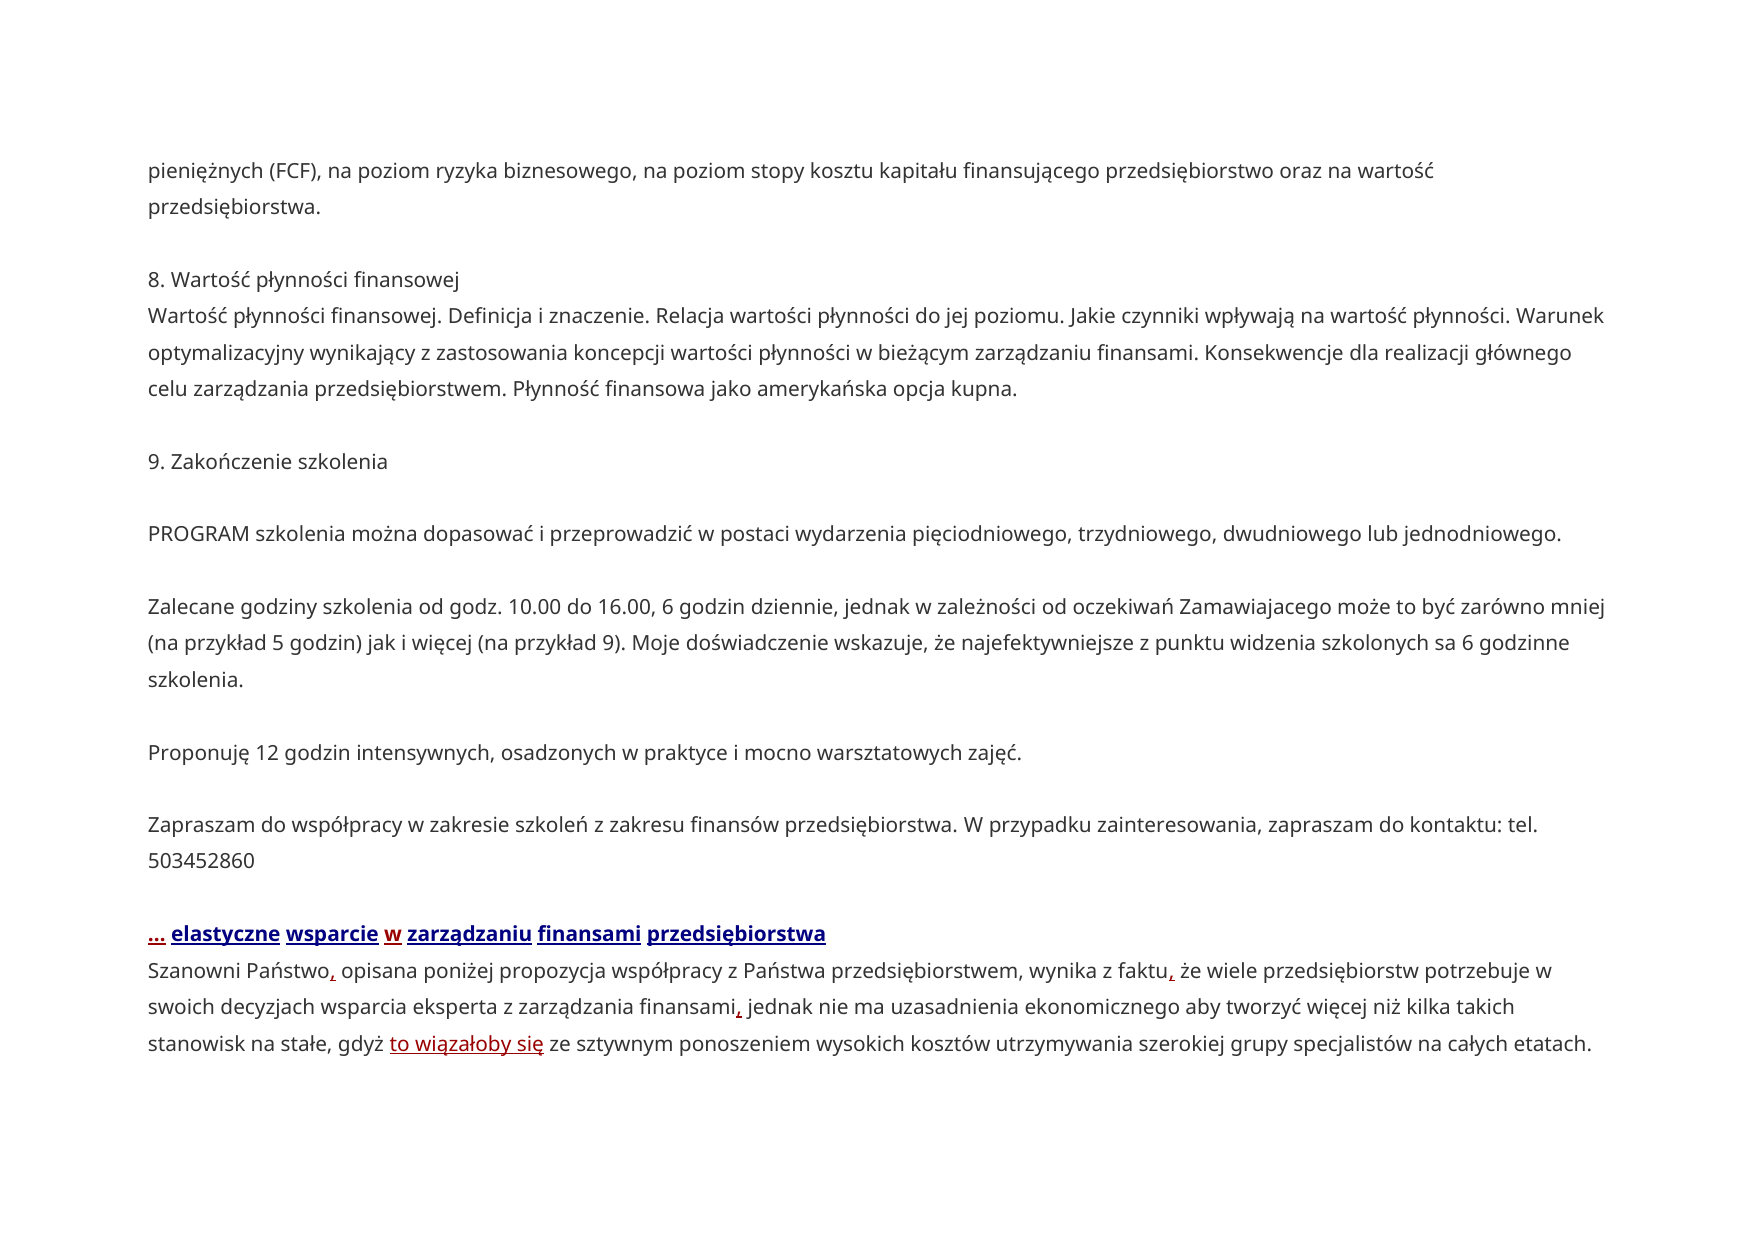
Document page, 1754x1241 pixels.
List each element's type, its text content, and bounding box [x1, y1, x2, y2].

text Szanowni Państwo, opisana poniżej propozycja współpracy z Państwa przedsiębiorstwem, wynika z faktu, że wiele przedsiębiorstw potrzebuje w swoich decyzjach wsparcia eksperta z zarządzania finansami, jednak nie ma uzasadnienia ekonomicznego aby tworzyć więcej niż kilka takich stanowisk na stałe, gdyż to wiązałoby się ze sztywnym ponoszeniem wysokich kosztów utrzymywania szerokiej grupy specjalistów na całych etatach. [148, 948, 1606, 1057]
text PROGRAM szkolenia można dopasować i przeprowadzić w postaci wydarzenia pięciodniowego, trzydniowego, dwudniowego lub jednodniowego. [148, 511, 1606, 548]
text 8. Wartość płynności finansowej Wartość płynności finansowej. Definicja i znaczenie. Relacja wartości płynności do jej poziomu. Jakie czynniki wpływają na wartość płynności. Warunek optymalizacyjny wynikający z zastosowania koncepcji wartości płynności w bieżącym zarządzaniu finansami. Konsekwencje dla realizacji głównego celu zarządzania przedsiębiorstwem. Płynność finansowa jako amerykańska opcja kupna. [148, 257, 1606, 403]
text pieniężnych (FCF), na poziom ryzyka biznesowego, na poziom stopy kosztu kapitału finansującego przedsiębiorstwo oraz na wartość przedsiębiorstwa. [148, 148, 1606, 221]
text … elastyczne wsparcie w zarządzaniu finansami przedsiębiorstwa [148, 911, 1606, 948]
text Zalecane godziny szkolenia od godz. 10.00 do 16.00, 6 godzin dziennie, jednak w zależności od oczekiwań Zamawiajacego może to być zarówno mniej (na przykład 5 godzin) jak i więcej (na przykład 9). Moje doświadczenie wskazuje, że najefektywniejsze z punktu widzenia szkolonych sa 6 godzinne szkolenia. [148, 584, 1606, 693]
text Proponuję 12 godzin intensywnych, osadzonych w praktyce i mocno warsztatowych zajęć. [148, 729, 1606, 766]
text 9. Zakończenie szkolenia [148, 439, 1606, 475]
text Zapraszam do współpracy w zakresie szkoleń z zakresu finansów przedsiębiorstwa. W przypadku zainteresowania, zapraszam do kontaktu: tel. 503452860 [148, 802, 1606, 875]
